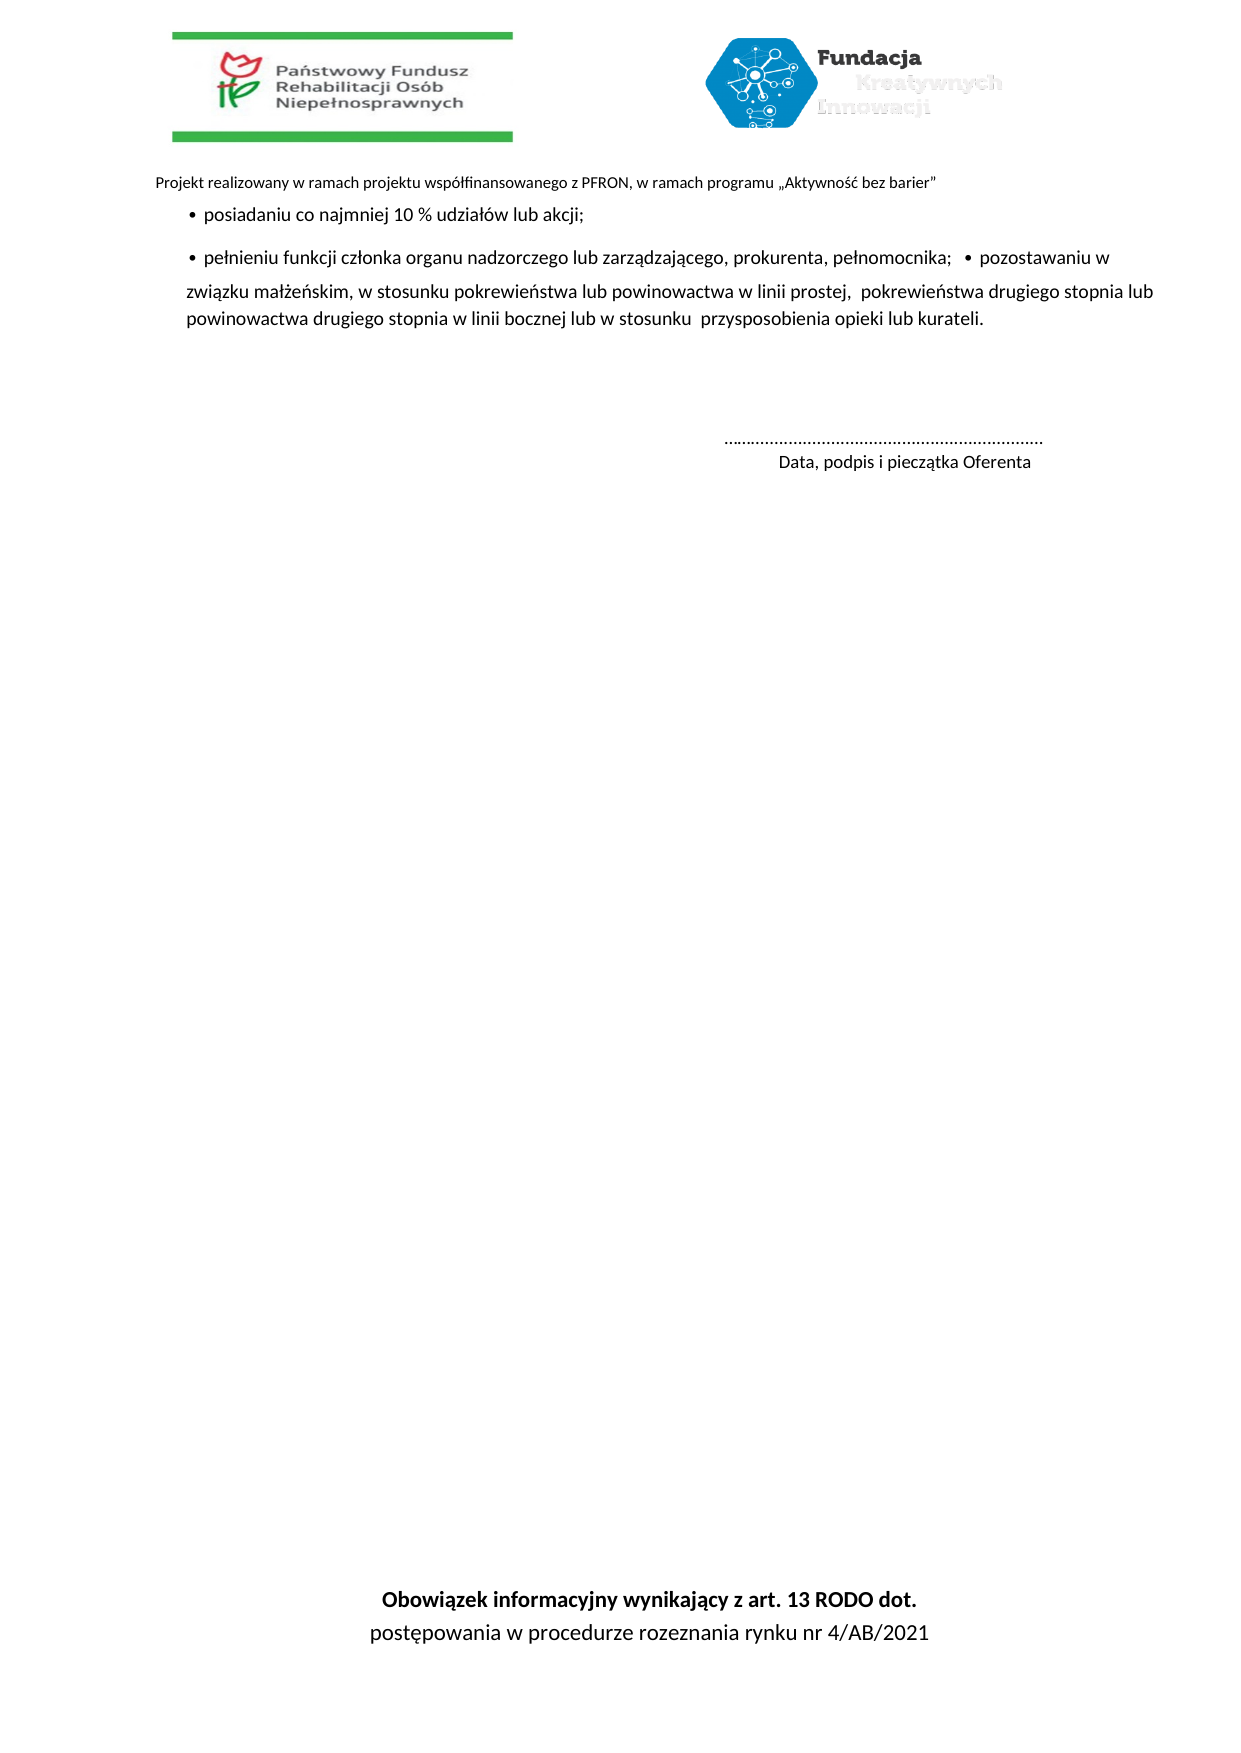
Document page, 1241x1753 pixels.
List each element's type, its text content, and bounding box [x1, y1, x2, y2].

text Obowiązek informacyjny wynikający z art. 13 RODO dot. [147, 1585, 1157, 1613]
text ∙ pełnieniu funkcji członka organu nadzorczego lub zarządzającego, prokurenta, pełnomocnika; ∙ pozostawaniu w związku małżeńskim, w stosunku pokrewieństwa lub powinowactwa w linii prostej, pokrewieństwa drugiego stopnia lub powinowactwa drugiego stopnia w linii bocznej lub w stosunku przysposobienia opieki lub kurateli. [186, 235, 1156, 330]
text …….............................................................. [147, 427, 1048, 449]
text ∙ posiadaniu co najmniej 10 % udziałów lub akcji; [186, 192, 1157, 233]
picture [147, 8, 538, 166]
picture [702, 0, 1093, 166]
text Data, podpis i pieczątka Oferenta [147, 451, 1031, 473]
text postępowania w procedurze rozeznania rynku nr 4/AB/2021 [147, 1618, 1157, 1646]
